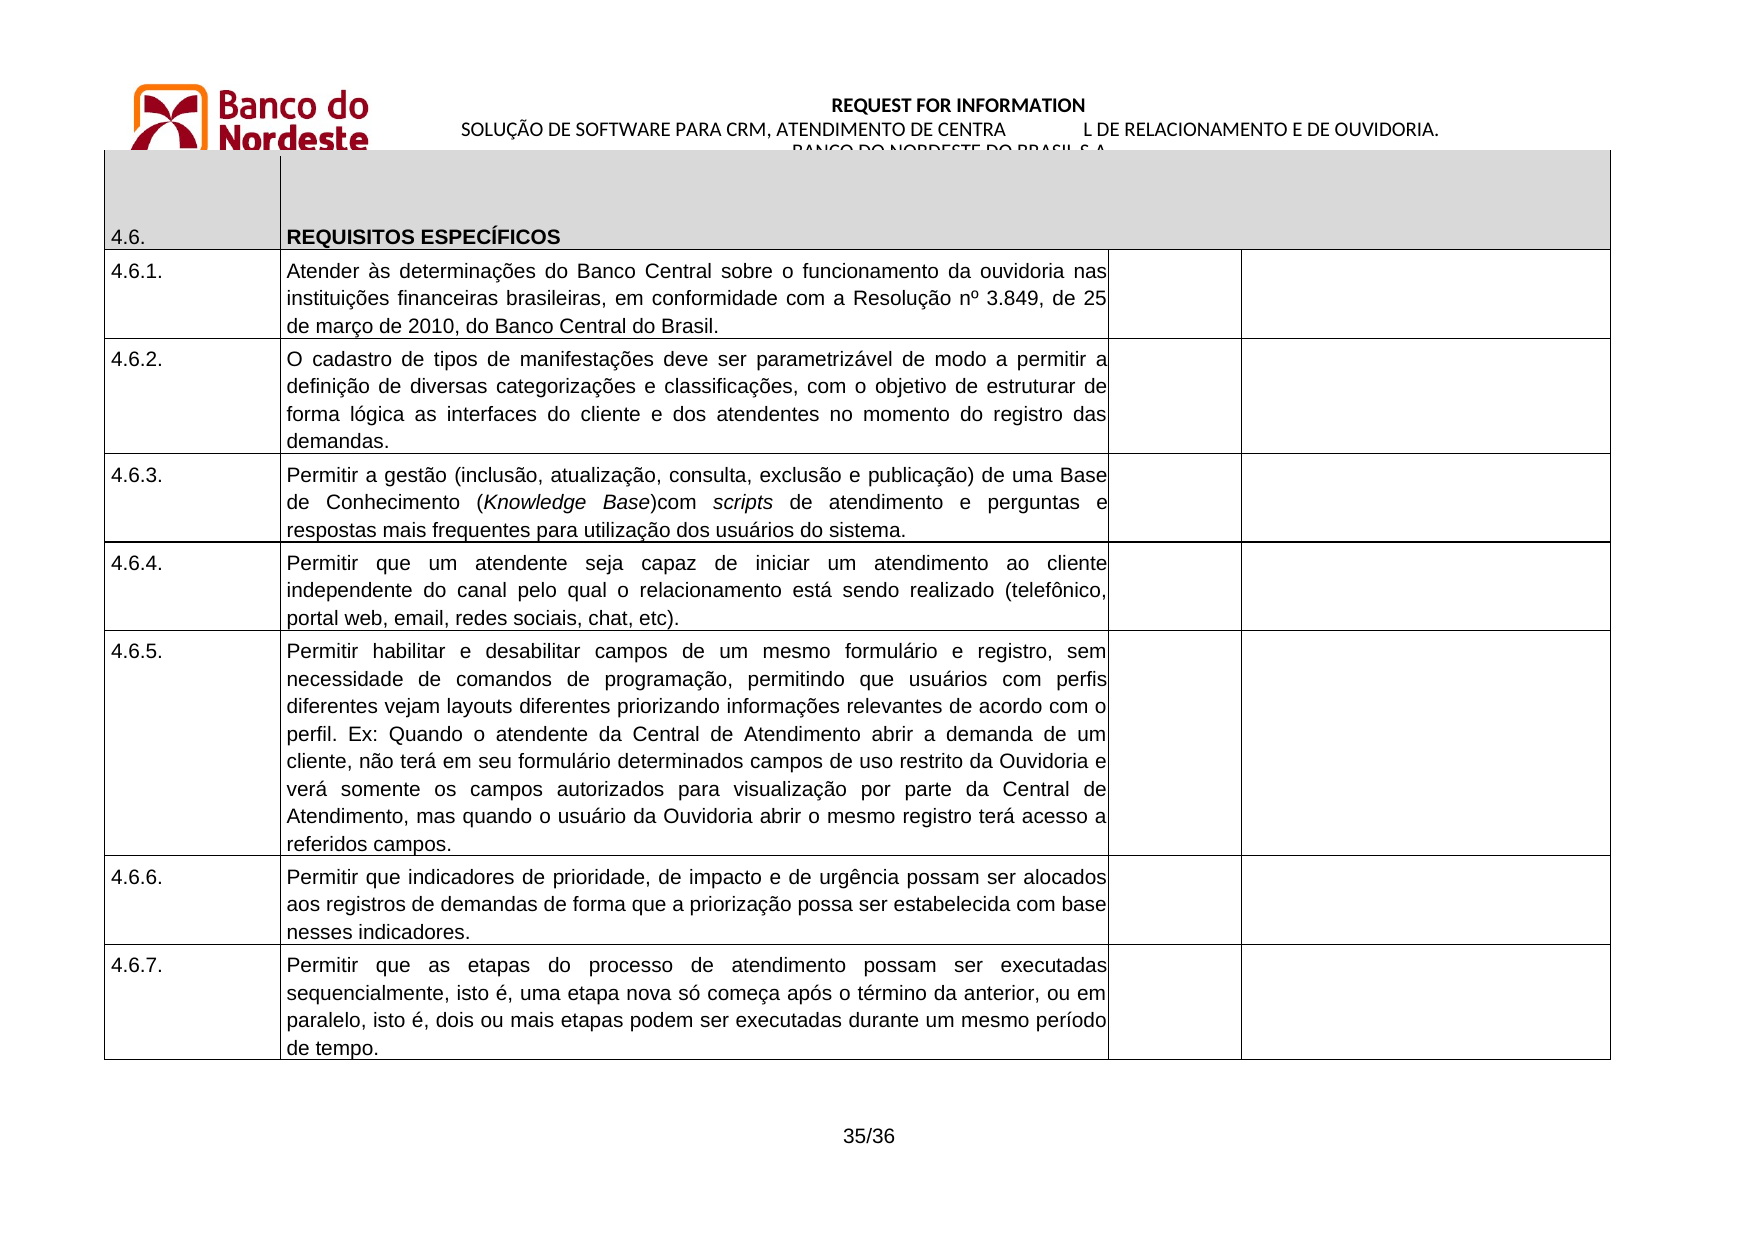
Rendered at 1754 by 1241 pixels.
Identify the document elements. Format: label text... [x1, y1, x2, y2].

table_cell 4.6.1. [105, 250, 280, 337]
table_cell [1242, 631, 1610, 855]
table_cell [1109, 856, 1241, 943]
table_cell Permitir a gestão (inclusão, atualização, consulta, exclusão e publicação) de uma Base de Conhecimento (Knowledge Base)com scripts de atendimento e perguntas e respostas mais frequentes para utilização dos usuários do sistema. [281, 454, 1108, 541]
table_cell 4.6.3. [105, 454, 280, 541]
table_cell 4.6. [105, 156, 280, 249]
table_cell Permitir habilitar e desabilitar campos de um mesmo formulário e registro, sem necessidade de comandos de programação, permitindo que usuários com perfis diferentes vejam layouts diferentes priorizando informações relevantes de acordo com o perfil. Ex: Quando o atendente da Central de Atendimento abrir a demanda de um cliente, não terá em seu formulário determinados campos de uso restrito da Ouvidoria e verá somente os campos autorizados para visualização por parte da Central de Atendimento, mas quando o usuário da Ouvidoria abrir o mesmo registro terá acesso a referidos campos. [281, 631, 1108, 855]
table_cell 4.6.4. [105, 543, 280, 629]
table_cell [1109, 339, 1241, 453]
table_cell 4.6.7. [105, 945, 280, 1059]
table_cell [1242, 454, 1610, 541]
table_cell [1242, 543, 1610, 629]
table_cell Permitir que indicadores de prioridade, de impacto e de urgência possam ser alocados aos registros de demandas de forma que a priorização possa ser estabelecida com base nesses indicadores. [281, 856, 1108, 943]
table_cell [1109, 631, 1241, 855]
table_cell [1242, 856, 1610, 943]
table_cell Permitir que um atendente seja capaz de iniciar um atendimento ao cliente independente do canal pelo qual o relacionamento está sendo realizado (telefônico, portal web, email, redes sociais, chat, etc). [281, 543, 1108, 629]
table_cell [1109, 945, 1241, 1059]
table_cell 4.6.6. [105, 856, 280, 943]
table_cell 4.6.2. [105, 339, 280, 453]
table_cell Permitir que as etapas do processo de atendimento possam ser executadas sequencialmente, isto é, uma etapa nova só começa após o término da anterior, ou em paralelo, isto é, dois ou mais etapas podem ser executadas durante um mesmo período de tempo. [281, 945, 1108, 1059]
table_cell [1242, 250, 1610, 337]
picture [117, 73, 375, 150]
table_cell [1241, 156, 1610, 249]
table_cell [1109, 250, 1241, 337]
table_cell [1242, 339, 1610, 453]
table_cell [1109, 543, 1241, 629]
table_cell Atender às determinações do Banco Central sobre o funcionamento da ouvidoria nas instituições financeiras brasileiras, em conformidade com a Resolução nº 3.849, de 25 de março de 2010, do Banco Central do Brasil. [281, 250, 1108, 337]
table_cell O cadastro de tipos de manifestações deve ser parametrizável de modo a permitir a definição de diversas categorizações e classificações, com o objetivo de estruturar de forma lógica as interfaces do cliente e dos atendentes no momento do registro das demandas. [281, 339, 1108, 453]
table_cell [1242, 945, 1610, 1059]
table_cell [1109, 454, 1241, 541]
table_cell [1109, 156, 1241, 249]
table_cell 4.6.5. [105, 631, 280, 855]
table_cell REQUISITOS ESPECÍFICOS [281, 156, 1109, 249]
